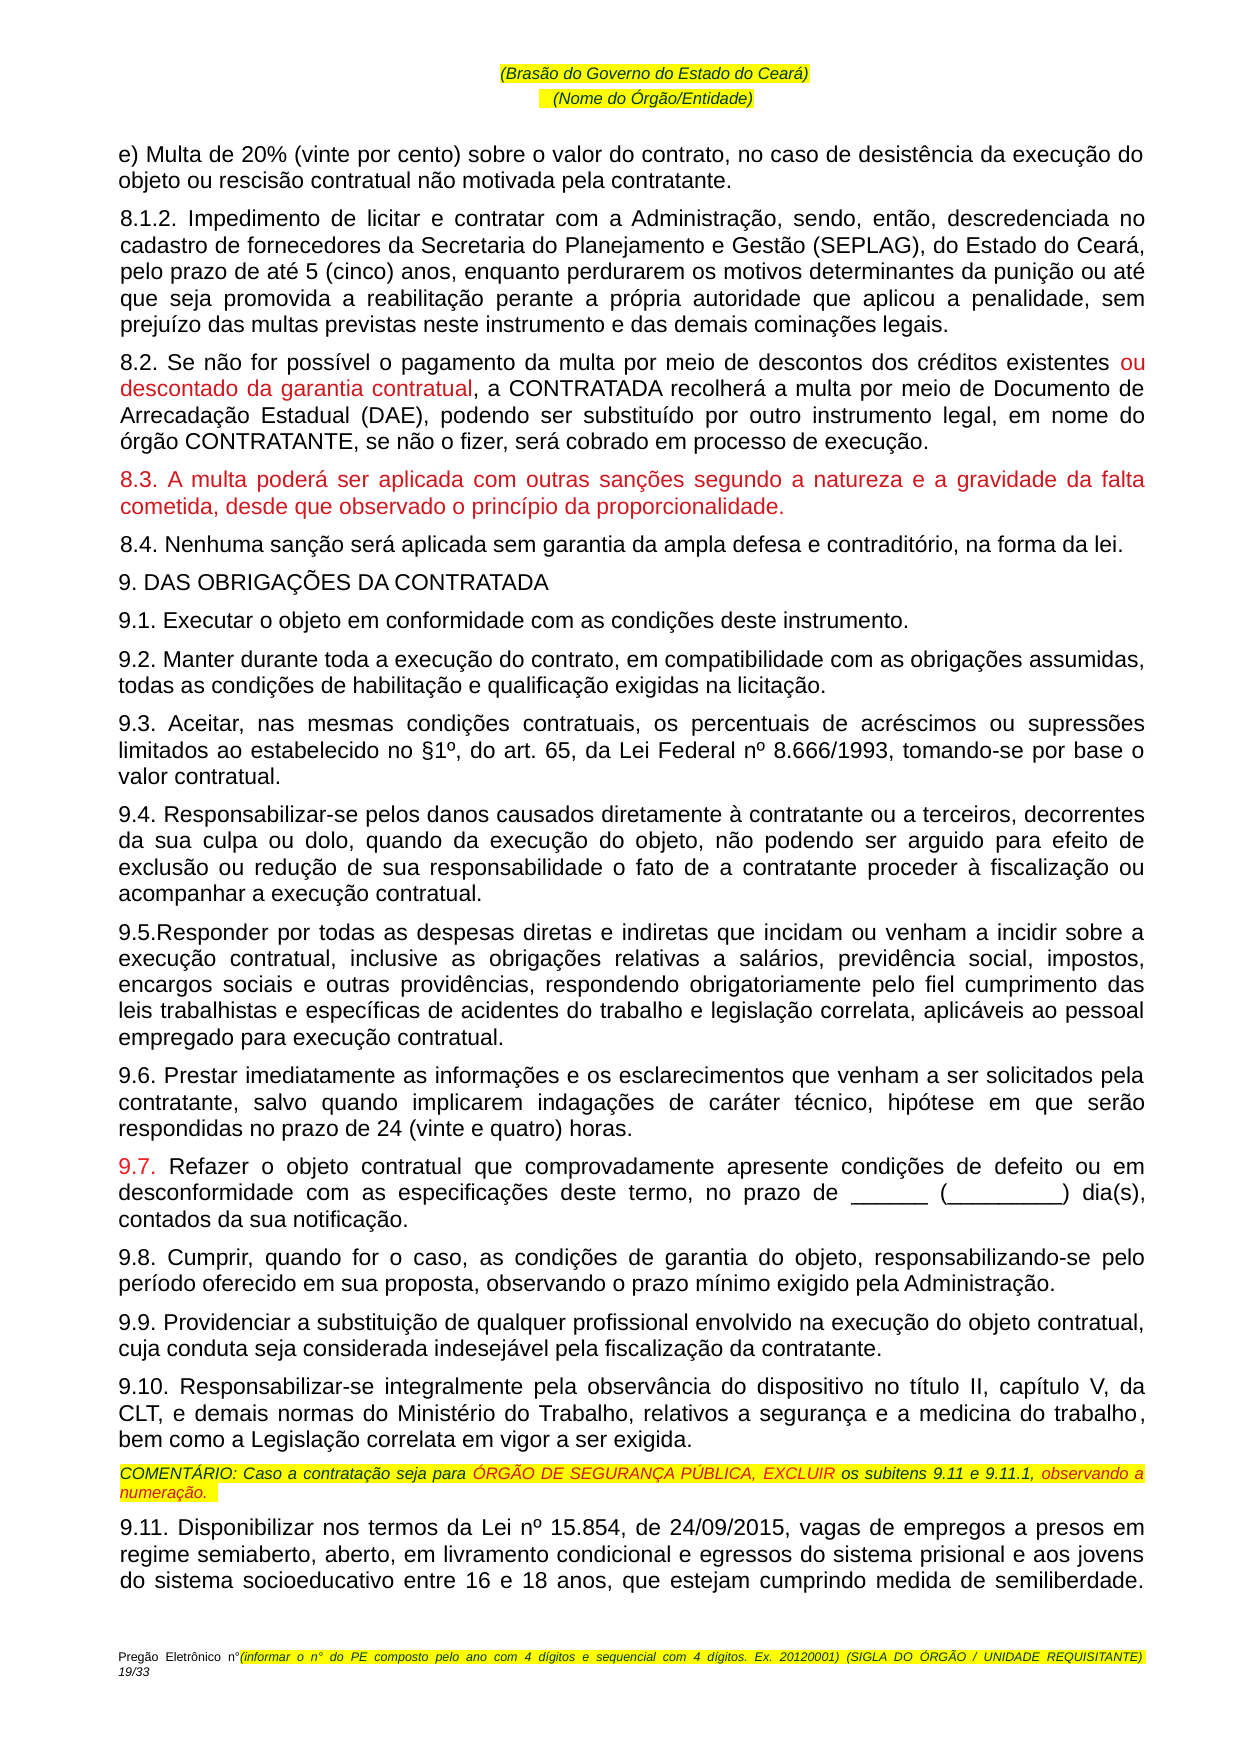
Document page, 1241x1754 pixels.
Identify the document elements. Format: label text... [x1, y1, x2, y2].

text 9. DAS OBRIGAÇÕES DA CONTRATADA [118, 569, 1146, 596]
text 9.5.Responder por todas as despesas diretas e indiretas que incidam ou venham a incidir sobre a execução contratual, inclusive as obrigações relativas a salários, previdência social, impostos, encargos sociais e outras providências, respondendo obrigatoriamente pelo fiel cumprimento das leis trabalhistas e específicas de acidentes do trabalho e legislação correlata, aplicáveis ao pessoal empregado para execução contratual. [118, 918, 1146, 1050]
text 9.10. Responsabilizar-se integralmente pela observância do dispositivo no título II, capítulo V, da CLT, e demais normas do Ministério do Trabalho, relativos a segurança e a medicina do trabalho, bem como a Legislação correlata em vigor a ser exigida. [118, 1373, 1146, 1452]
text e) Multa de 20% (vinte por cento) sobre o valor do contrato, no caso de desistência da execução do objeto ou rescisão contratual não motivada pela contratante. [118, 141, 1146, 193]
text 9.6. Prestar imediatamente as informações e os esclarecimentos que venham a ser solicitados pela contratante, salvo quando implicarem indagações de caráter técnico, hipótese em que serão respondidas no prazo de 24 (vinte e quatro) horas. [118, 1062, 1146, 1141]
text 8.1.2. Impedimento de licitar e contratar com a Administração, sendo, então, descredenciada no cadastro de fornecedores da Secretaria do Planejamento e Gestão (SEPLAG), do Estado do Ceará, pelo prazo de até 5 (cinco) anos, enquanto perdurarem os motivos determinantes da punição ou até que seja promovida a reabilitação perante a própria autoridade que aplicou a penalidade, sem prejuízo das multas previstas neste instrumento e das demais cominações legais. [120, 205, 1146, 337]
text 9.11. Disponibilizar nos termos da Lei nº 15.854, de 24/09/2015, vagas de empregos a presos em regime semiaberto, aberto, em livramento condicional e egressos do sistema prisional e aos jovens do sistema socioeducativo entre 16 e 18 anos, que estejam cumprindo medida de semiliberdade. [119, 1514, 1146, 1593]
text 9.8. Cumprir, quando for o caso, as condições de garantia do objeto, responsabilizando-se pelo período oferecido em sua proposta, observando o prazo mínimo exigido pela Administração. [118, 1244, 1146, 1297]
text 9.3. Aceitar, nas mesmas condições contratuais, os percentuais de acréscimos ou supressões limitados ao estabelecido no §1º, do art. 65, da Lei Federal nº 8.666/1993, tomando-se por base o valor contratual. [118, 710, 1146, 789]
text 9.9. Providenciar a substituição de qualquer profissional envolvido na execução do objeto contratual, cuja conduta seja considerada indesejável pela fiscalização da contratante. [118, 1308, 1146, 1361]
text 9.1. Executar o objeto em conformidade com as condições deste instrumento. [118, 607, 1146, 634]
text 9.7. Refazer o objeto contratual que comprovadamente apresente condições de defeito ou em desconformidade com as especificações deste termo, no prazo de ______ (_________) dia(s), contados da sua notificação. [118, 1153, 1146, 1232]
text 9.2. Manter durante toda a execução do contrato, em compatibilidade com as obrigações assumidas, todas as condições de habilitação e qualificação exigidas na licitação. [118, 646, 1146, 698]
text 8.4. Nenhuma sanção será aplicada sem garantia da ampla defesa e contraditório, na forma da lei. [120, 531, 1146, 557]
text 8.3. A multa poderá ser aplicada com outras sanções segundo a natureza e a gravidade da falta cometida, desde que observado o princípio da proporcionalidade. [120, 466, 1146, 519]
text 9.4. Responsabilizar-se pelos danos causados diretamente à contratante ou a terceiros, decorrentes da sua culpa ou dolo, quando da execução do objeto, não podendo ser arguido para efeito de exclusão ou redução de sua responsabilidade o fato de a contratante proceder à fiscalização ou acompanhar a execução contratual. [118, 801, 1146, 907]
text 8.2. Se não for possível o pagamento da multa por meio de descontos dos créditos existentes ou descontado da garantia contratual, a CONTRATADA recolherá a multa por meio de Documento de Arrecadação Estadual (DAE), podendo ser substituído por outro instrumento legal, em nome do órgão CONTRATANTE, se não o fizer, será cobrado em processo de execução. [120, 349, 1146, 454]
text COMENTÁRIO: Caso a contratação seja para ÓRGÃO DE SEGURANÇA PÚBLICA, EXCLUIR os subitens 9.11 e 9.11.1, observando a numeração. [119, 1464, 1146, 1502]
